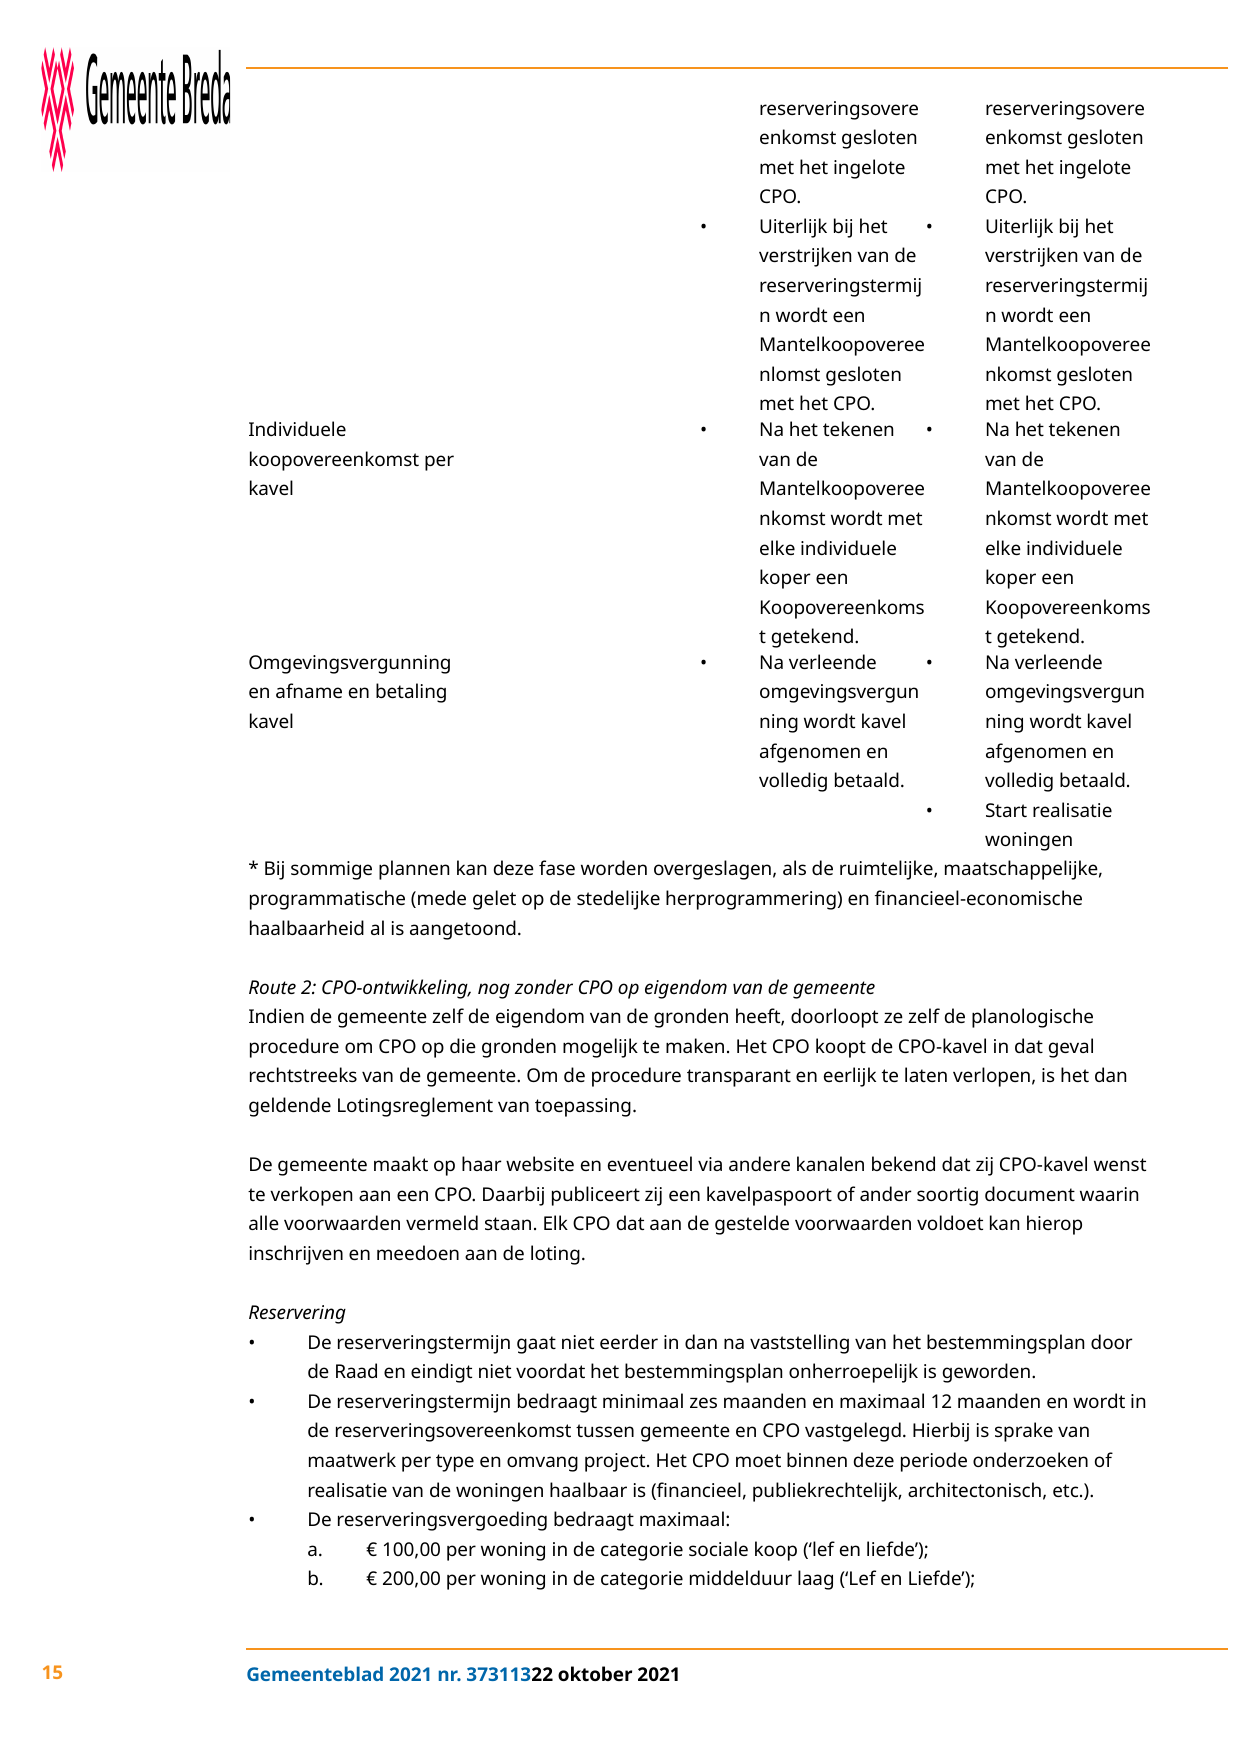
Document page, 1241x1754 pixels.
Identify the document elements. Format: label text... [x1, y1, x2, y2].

table_cell [474, 95, 700, 416]
table_cell Na het tekenen van de Mantelkoopovereenkomst wordt met elke individuele koper een Koopovereenkomst getekend. [700, 416, 926, 649]
text Indien de gemeente zelf de eigendom van de gronden heeft, doorloopt ze zelf de planologische procedure om CPO op die gronden mogelijk te maken. Het CPO koopt de CPO-kavel in dat geval rechtstreeks van de gemeente. Om de procedure transparant en eerlijk te laten verlopen, is het dan geldende Lotingsreglement van toepassing. [248, 1003, 1152, 1118]
list De reserveringsvergoeding bedraagt maximaal: [248, 1506, 1152, 1532]
table_cell [248, 95, 474, 416]
table_cell De notaris maakt een proces-verbaal van loting waarin de volgorde van loting is verwerkt. Het CPO dat als eerste is geloot, komt als eerste in aanmerking voor de kavel. Binnen de kaders zoals gesteld in het gemeentelijk CPO beleid, dit Routeboekje en de tussen Gemeente en Initiatiefnemer gesloten AOK wordt een reserveringsovereenkomst gesloten met het ingelote CPO. Uiterlijk bij het verstrijken van de reserveringstermijn wordt een Mantelkoopovereenlomst gesloten met het CPO. [700, 95, 926, 416]
table_cell Individuele koopovereenkomst per kavel [248, 416, 474, 649]
text * Bij sommige plannen kan deze fase worden overgeslagen, als de ruimtelijke, maatschappelijke, programmatische (mede gelet op de stedelijke herprogrammering) en financieel-economische haalbaarheid al is aangetoond. [248, 856, 1152, 941]
list De reserveringstermijn gaat niet eerder in dan na vaststelling van het bestemmingsplan door de Raad en eindigt niet voordat het bestemmingsplan onherroepelijk is geworden. [248, 1329, 1152, 1384]
list € 200,00 per woning in de categorie middelduur laag (‘Lef en Liefde’); [307, 1566, 1152, 1591]
table_cell Na het tekenen van de Mantelkoopovereenkomst wordt met elke individuele koper een Koopovereenkomst getekend. [926, 416, 1152, 649]
list € 100,00 per woning in de categorie sociale koop (‘lef en liefde’); [307, 1536, 1152, 1562]
text Route 2: CPO-ontwikkeling, nog zonder CPO op eigendom van de gemeente [248, 974, 1152, 1000]
table_cell reserveringsovereenkomst gesloten met het ingelote CPO. Uiterlijk bij het verstrijken van de reserveringstermijn wordt een Mantelkoopovereenkomst gesloten met het CPO. [926, 95, 1152, 416]
text De gemeente maakt op haar website en eventueel via andere kanalen bekend dat zij CPO-kavel wenst te verkopen aan een CPO. Daarbij publiceert zij een kavelpaspoort of ander soortig document waarin alle voorwaarden vermeld staan. Elk CPO dat aan de gestelde voorwaarden voldoet kan hierop inschrijven en meedoen aan de loting. [248, 1151, 1152, 1266]
table_cell Na verleende omgevingsvergunning wordt kavel afgenomen en volledig betaald. [700, 649, 926, 852]
table_cell Na verleende omgevingsvergunning wordt kavel afgenomen en volledig betaald. Start realisatie woningen [926, 649, 1152, 852]
table_cell [474, 649, 700, 852]
table_cell Omgevingsvergunning en afname en betaling kavel [248, 649, 474, 852]
table_cell [474, 416, 700, 649]
text Reservering [248, 1299, 1152, 1325]
picture [41, 47, 231, 172]
list De reserveringstermijn bedraagt minimaal zes maanden en maximaal 12 maanden en wordt in de reserveringsovereenkomst tussen gemeente en CPO vastgelegd. Hierbij is sprake van maatwerk per type en omvang project. Het CPO moet binnen deze periode onderzoeken of realisatie van de woningen haalbaar is (financieel, publiekrechtelijk, architectonisch, etc.). [248, 1388, 1152, 1503]
